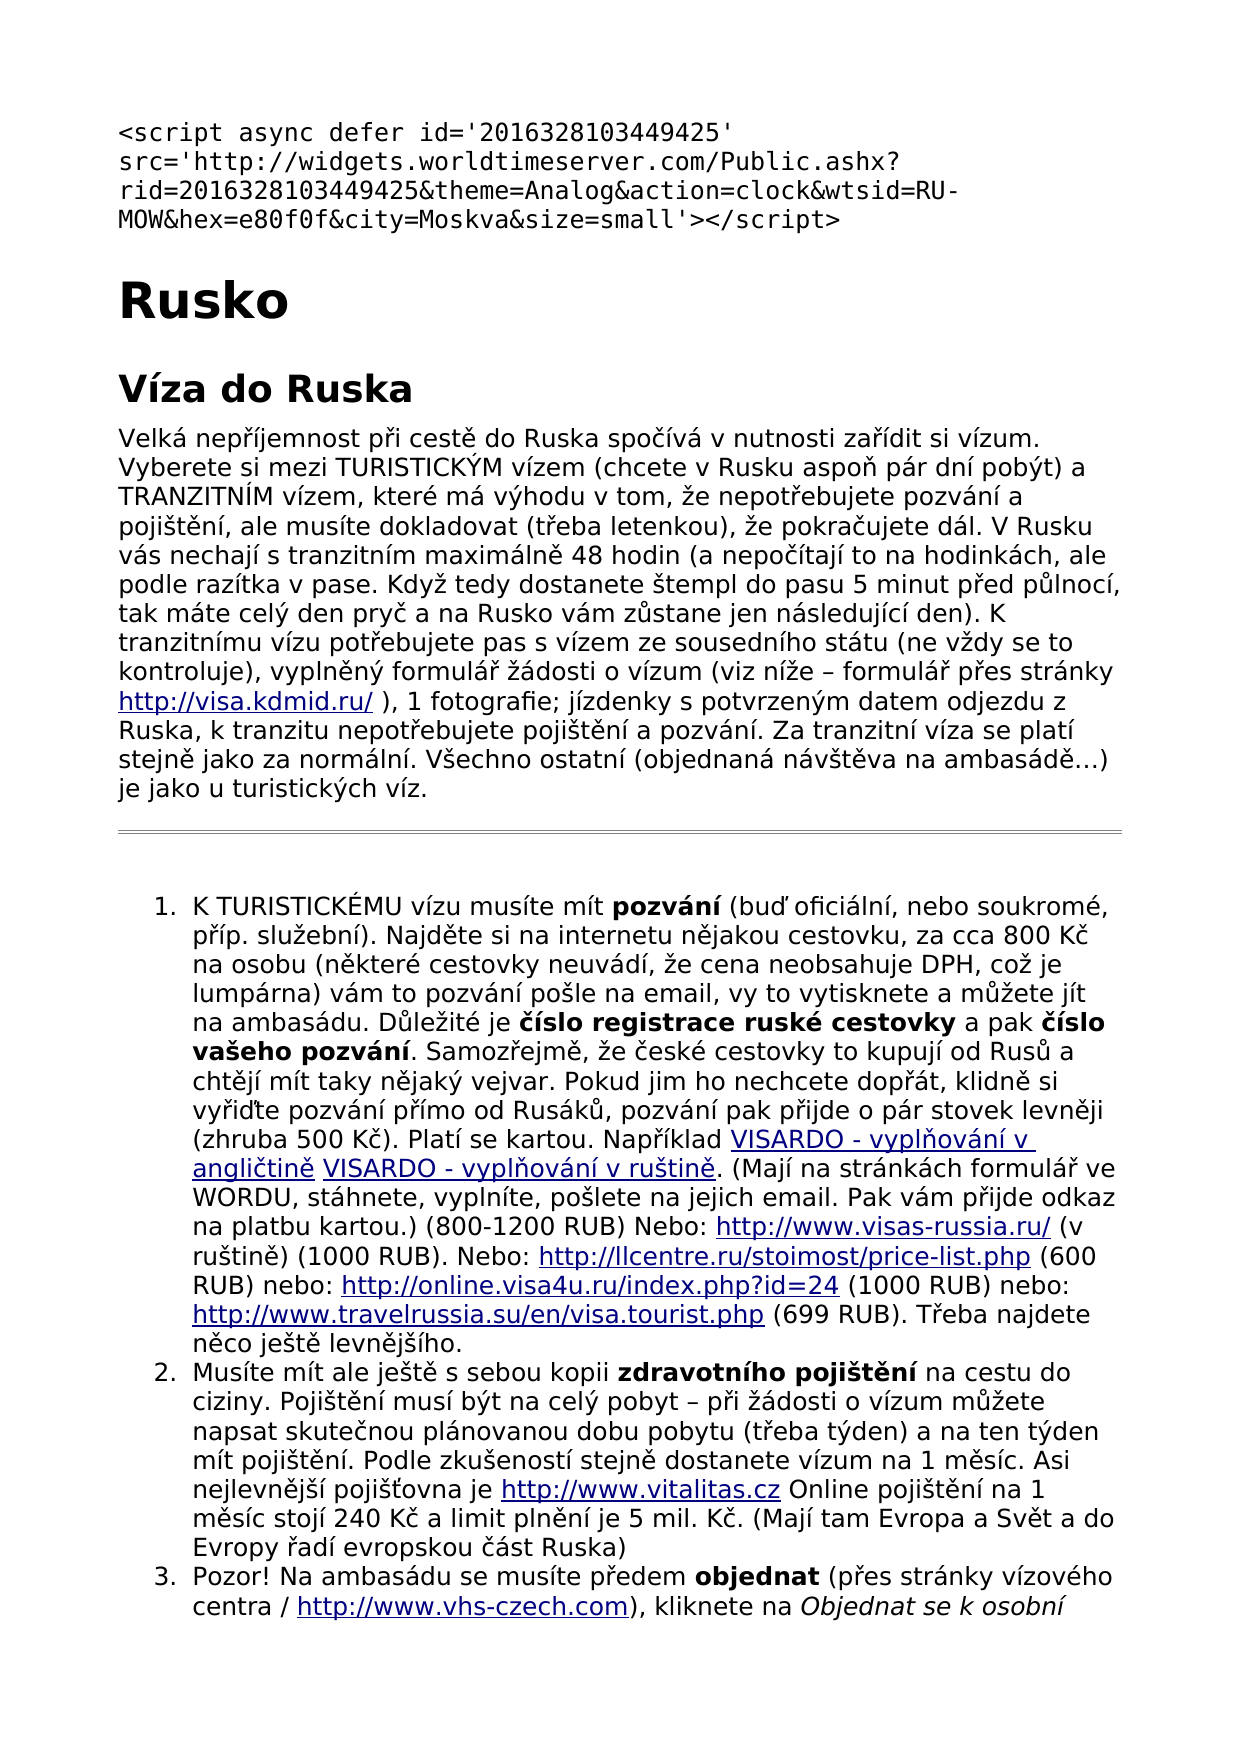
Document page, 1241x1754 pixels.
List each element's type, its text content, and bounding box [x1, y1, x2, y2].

list Musíte mít ale ještě s sebou kopii zdravotního pojištění na cestu do ciziny. Pojištění musí být na celý pobyt – při žádosti o vízum můžete napsat skutečnou plánovanou dobu pobytu (třeba týden) a na ten týden mít pojištění. Podle zkušeností stejně dostanete vízum na 1 měsíc. Asi nejlevnější pojišťovna je http://www.vitalitas.cz Online pojištění na 1 měsíc stojí 240 Kč a limit plnění je 5 mil. Kč. (Mají tam Evropa a Svět a do Evropy řadí evropskou část Ruska) [177, 1358, 1122, 1562]
list K TURISTICKÉMU vízu musíte mít pozvání (buď oficiální, nebo soukromé, příp. služební). Najděte si na internetu nějakou cestovku, za cca 800 Kč na osobu (některé cestovky neuvádí, že cena neobsahuje DPH, což je lumpárna) vám to pozvání pošle na email, vy to vytisknete a můžete jít na ambasádu. Důležité je číslo registrace ruské cestovky a pak číslo vašeho pozvání. Samozřejmě, že české cestovky to kupují od Rusů a chtějí mít taky nějaký vejvar. Pokud jim ho nechcete dopřát, klidně si vyřiďte pozvání přímo od Rusáků, pozvání pak přijde o pár stovek levněji (zhruba 500 Kč). Platí se kartou. Například VISARDO - vyplňování v angličtině VISARDO - vyplňování v ruštině. (Mají na stránkách formulář ve WORDU, stáhnete, vyplníte, pošlete na jejich email. Pak vám přijde odkaz na platbu kartou.) (800-1200 RUB) Nebo: http://www.visas-russia.ru/ (v ruštině) (1000 RUB). Nebo: http://llcentre.ru/stoimost/price-list.php (600 RUB) nebo: http://online.visa4u.ru/index.php?id=24 (1000 RUB) nebo: http://www.travelrussia.su/en/visa.tourist.php (699 RUB). Třeba najdete něco ještě levnějšího. [177, 892, 1122, 1358]
text Velká nepříjemnost při cestě do Ruska spočívá v nutnosti zařídit si vízum. Vyberete si mezi TURISTICKÝM vízem (chcete v Rusku aspoň pár dní pobýt) a TRANZITNÍM vízem, které má výhodu v tom, že nepotřebujete pozvání a pojištění, ale musíte dokladovat (třeba letenkou), že pokračujete dál. V Rusku vás nechají s tranzitním maximálně 48 hodin (a nepočítají to na hodinkách, ale podle razítka v pase. Když tedy dostanete štempl do pasu 5 minut před půlnocí, tak máte celý den pryč a na Rusko vám zůstane jen následující den). K tranzitnímu vízu potřebujete pas s vízem ze sousedního státu (ne vždy se to kontroluje), vyplněný formulář žádosti o vízum (viz níže – formulář přes stránky http://visa.kdmid.ru/ ), 1 fotografie; jízdenky s potvrzeným datem odjezdu z Ruska, k tranzitu nepotřebujete pojištění a pozvání. Za tranzitní víza se platí stejně jako za normální. Všechno ostatní (objednaná návštěva na ambasádě…) je jako u turistických víz. [118, 424, 1122, 803]
subtitle Rusko [118, 272, 1122, 331]
text <script async defer id='2016328103449425' src='http://widgets.worldtimeserver.com/Public.ashx?rid=2016328103449425&theme=Analog&action=clock&wtsid=RU-MOW&hex=e80f0f&city=Moskva&size=small'></script> [118, 118, 1122, 235]
list Pozor! Na ambasádu se musíte předem objednat (přes stránky vízového centra / http://www.vhs-czech.com), kliknete na Objednat se k osobní [177, 1562, 1122, 1621]
subtitle Víza do Ruska [118, 368, 1122, 412]
